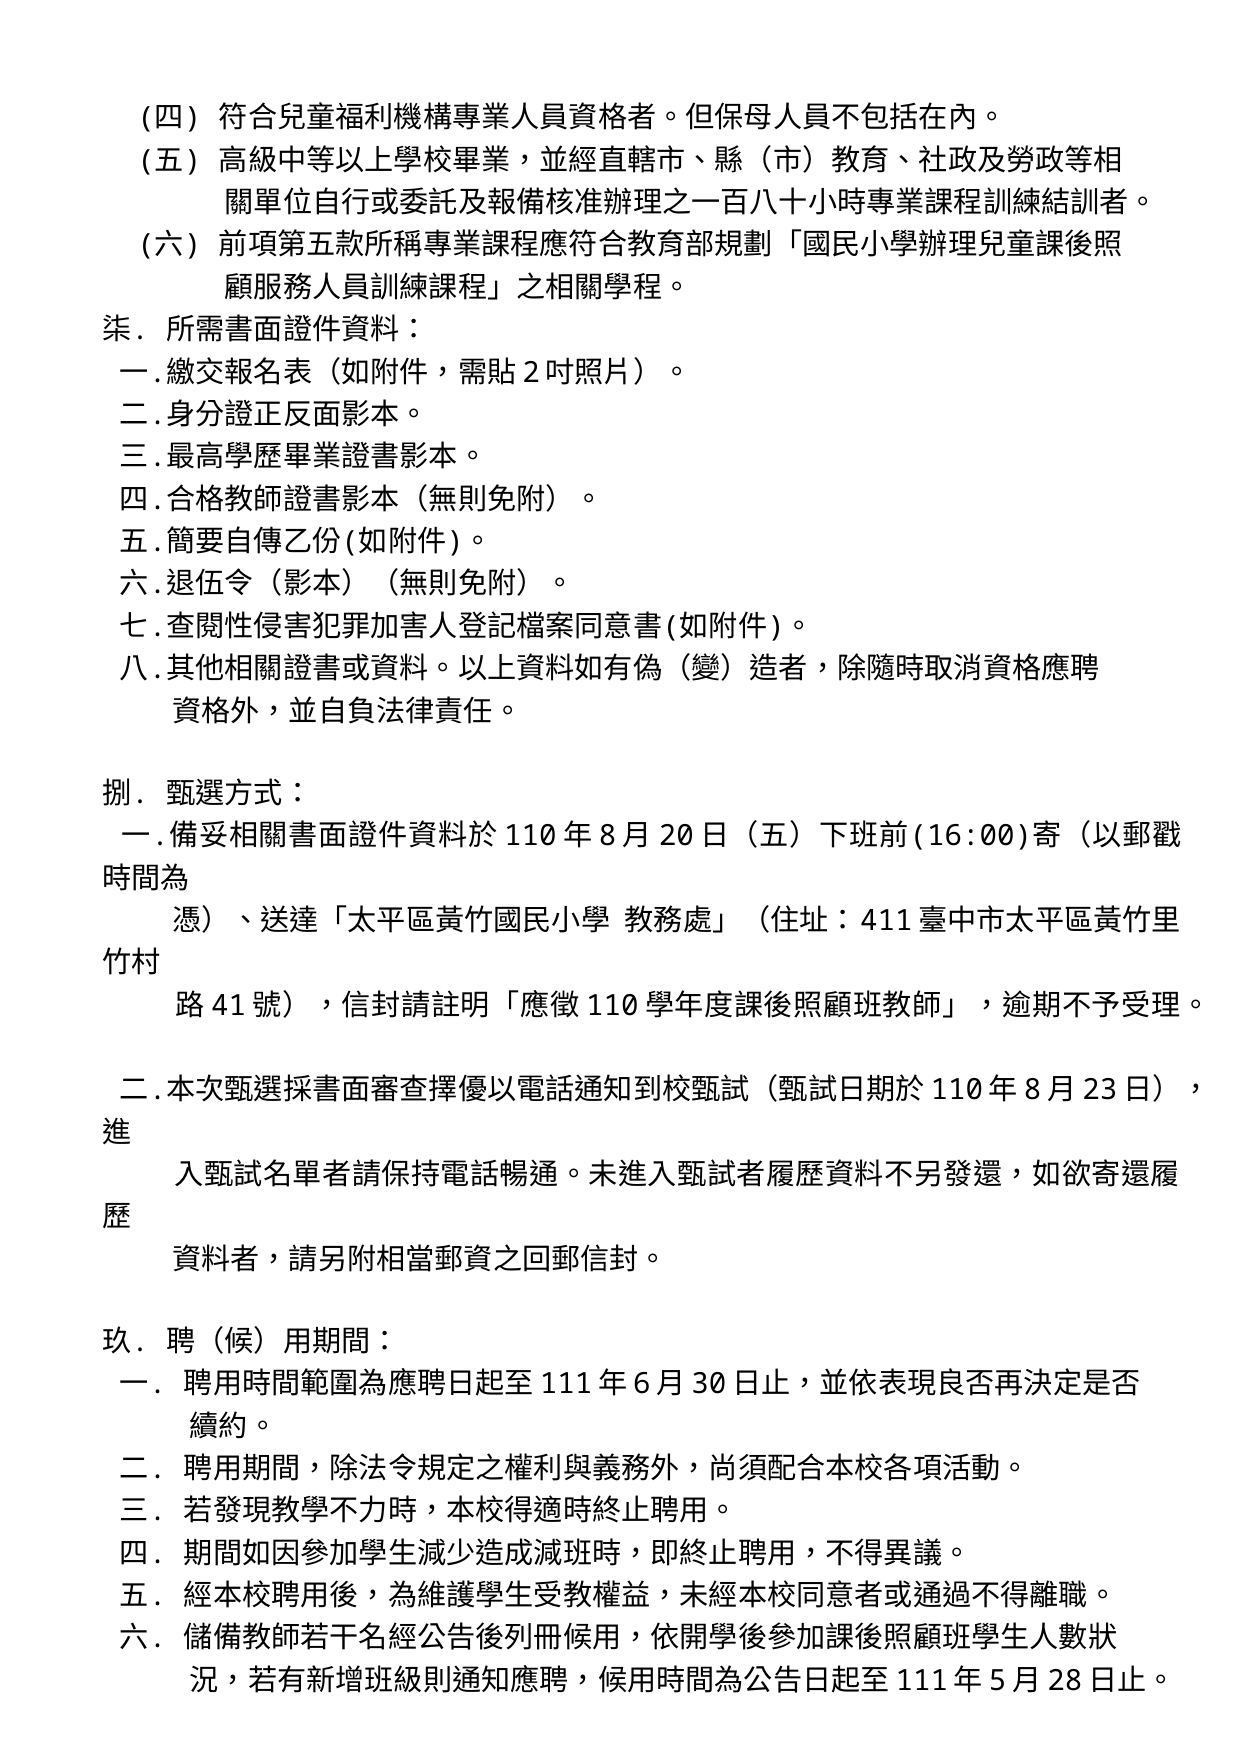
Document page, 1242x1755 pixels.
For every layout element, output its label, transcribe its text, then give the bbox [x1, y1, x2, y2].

text 續約。 [102, 1402, 1181, 1444]
text 七.查閱性侵害犯罪加害人登記檔案同意書(如附件)。 [102, 602, 1181, 645]
text 資格外，並自負法律責任。 [102, 687, 1181, 730]
text (四) 符合兒童福利機構專業人員資格者。但保母人員不包括在內。 [102, 94, 1181, 136]
text 三.最高學歷畢業證書影本。 [102, 433, 1181, 475]
text 一.備妥相關書面證件資料於110年8月20日（五）下班前(16:00)寄（以郵戳時間為 [102, 812, 1181, 896]
text 二.身分證正反面影本。 [102, 391, 1181, 433]
text 八.其他相關證書或資料。以上資料如有偽（變）造者，除隨時取消資格應聘 [102, 645, 1181, 687]
text 憑）、送達「太平區黃竹國民小學 教務處」（住址：411臺中市太平區黃竹里竹村 [102, 896, 1181, 981]
text (五) 高級中等以上學校畢業，並經直轄市、縣（市）教育、社政及勞政等相 [102, 136, 1181, 178]
text 二.本次甄選採書面審查擇優以電話通知到校甄試（甄試日期於110年8月23日），進 [102, 1066, 1181, 1151]
text 顧服務人員訓練課程」之相關學程。 [102, 263, 1181, 306]
text 關單位自行或委託及報備核准辦理之一百八十小時專業課程訓練結訓者。 [102, 178, 1181, 221]
text 資料者，請另附相當郵資之回郵信封。 [102, 1235, 1181, 1278]
text 六. 儲備教師若干名經公告後列冊候用，依開學後參加課後照顧班學生人數狀 [102, 1614, 1181, 1656]
text 況，若有新增班級則通知應聘，候用時間為公告日起至111年5月28日止。 [102, 1656, 1181, 1699]
text 捌. 甄選方式： [102, 769, 1181, 812]
text 一.繳交報名表（如附件，需貼2吋照片）。 [102, 348, 1181, 391]
text 一. 聘用時間範圍為應聘日起至111年6月30日止，並依表現良否再決定是否 [102, 1360, 1181, 1402]
text (六) 前項第五款所稱專業課程應符合教育部規劃「國民小學辦理兒童課後照 [102, 221, 1181, 263]
text 五.簡要自傳乙份(如附件)。 [102, 518, 1181, 560]
text 四.合格教師證書影本（無則免附）。 [102, 475, 1181, 518]
text 入甄試名單者請保持電話暢通。未進入甄試者履歷資料不另發還，如欲寄還履歷 [102, 1151, 1181, 1235]
text 路41號），信封請註明「應徵110學年度課後照顧班教師」，逾期不予受理。 [102, 981, 1181, 1066]
text 四. 期間如因參加學生減少造成減班時，即終止聘用，不得異議。 [102, 1529, 1181, 1572]
text 三. 若發現教學不力時，本校得適時終止聘用。 [102, 1487, 1181, 1529]
text 六.退伍令（影本）（無則免附）。 [102, 560, 1181, 602]
text 柒. 所需書面證件資料： [102, 306, 1181, 348]
text 五. 經本校聘用後，為維護學生受教權益，未經本校同意者或通過不得離職。 [102, 1572, 1181, 1614]
text 二. 聘用期間，除法令規定之權利與義務外，尚須配合本校各項活動。 [102, 1444, 1181, 1487]
text 玖. 聘（候）用期間： [102, 1317, 1181, 1360]
